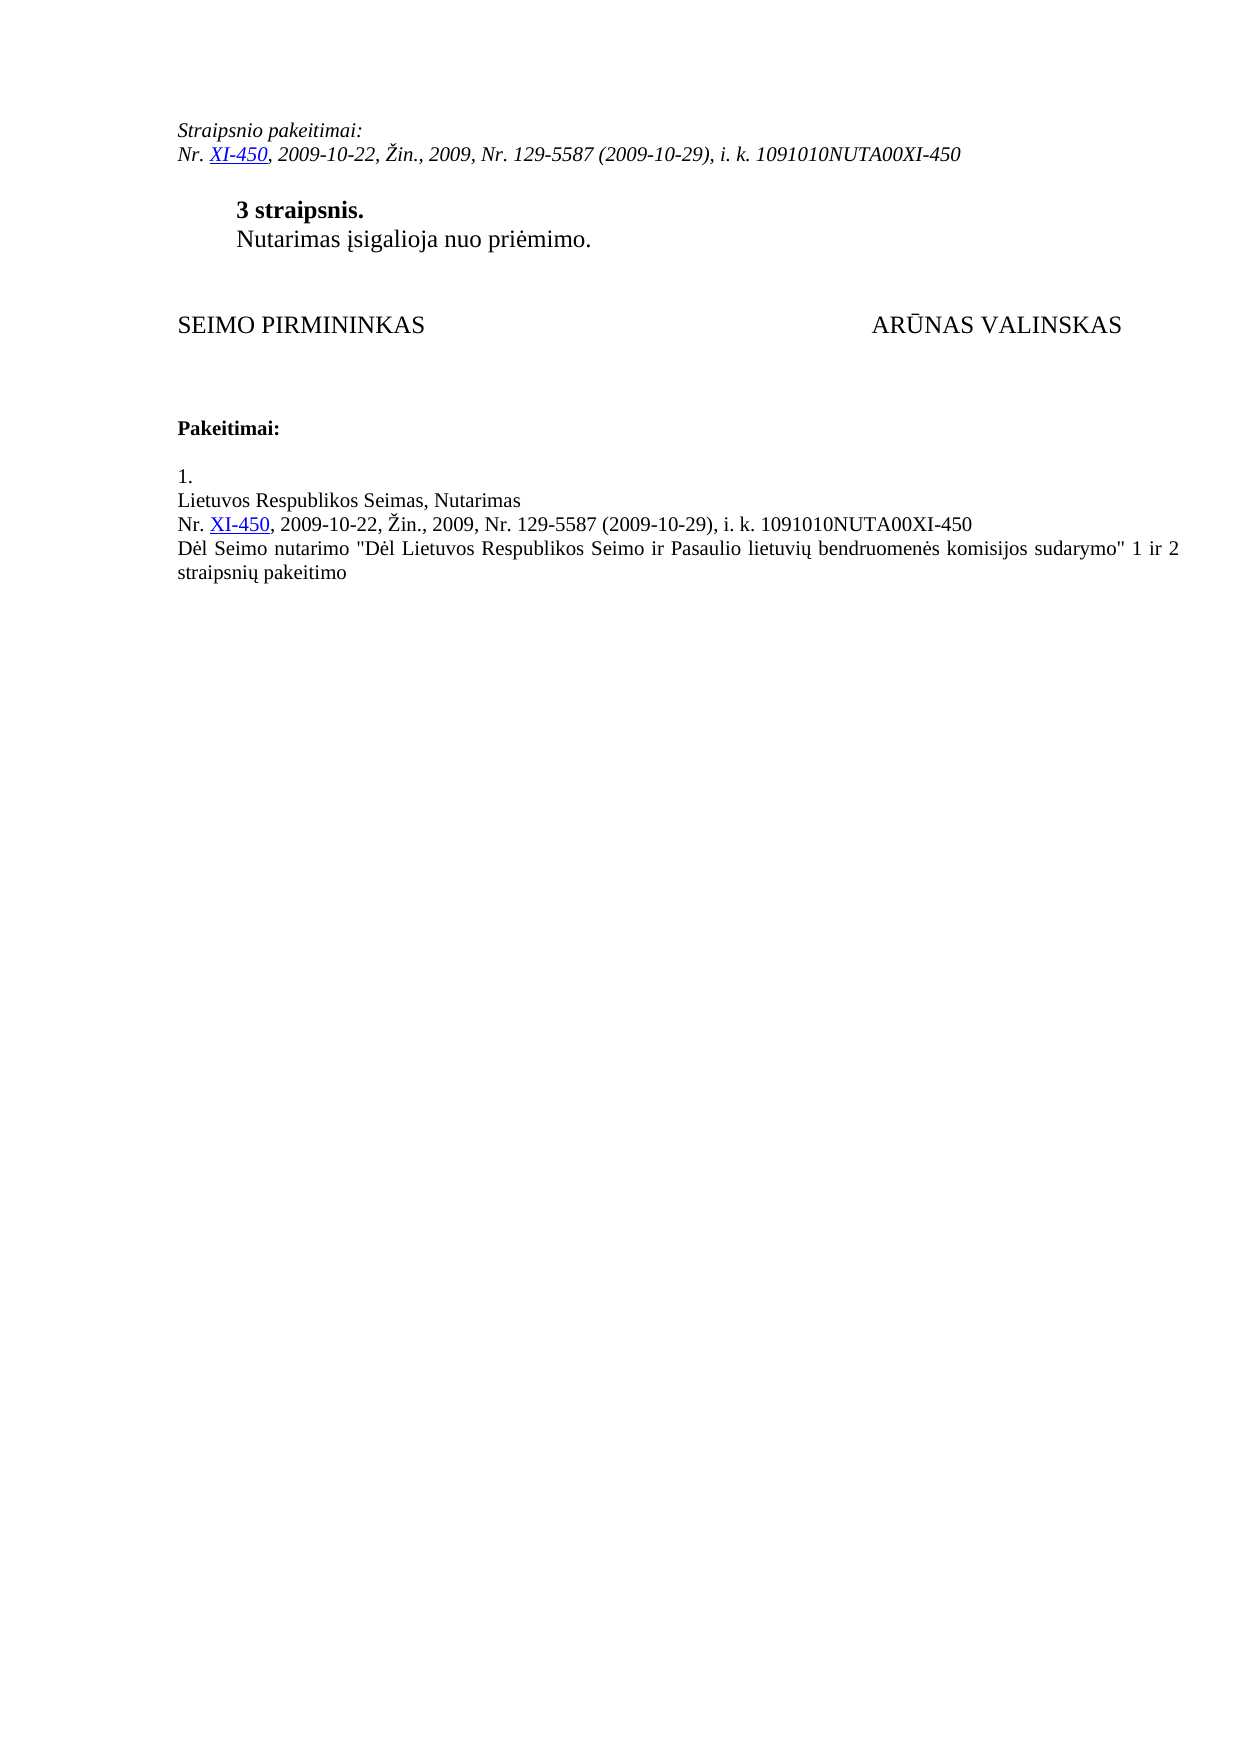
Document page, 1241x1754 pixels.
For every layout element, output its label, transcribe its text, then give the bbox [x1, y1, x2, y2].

text 3 straipsnis. [177, 195, 1181, 224]
text Dėl Seimo nutarimo "Dėl Lietuvos Respublikos Seimo ir Pasaulio lietuvių bendruomenės komisijos sudarymo" 1 ir 2 straipsnių pakeitimo [177, 536, 1181, 584]
text 1. [177, 464, 1181, 488]
text Nutarimas įsigalioja nuo priėmimo. [177, 224, 1181, 252]
text Nr. XI-450, 2009-10-22, Žin., 2009, Nr. 129-5587 (2009-10-29), i. k. 1091010NUTA00XI-450 [177, 142, 1181, 166]
text SEIMO PIRMININKAS ARŪNAS VALINSKAS [177, 310, 1181, 339]
text Straipsnio pakeitimai: [177, 118, 1181, 142]
text Lietuvos Respublikos Seimas, Nutarimas [177, 488, 1181, 512]
text Pakeitimai: [177, 416, 1181, 440]
text Nr. XI-450, 2009-10-22, Žin., 2009, Nr. 129-5587 (2009-10-29), i. k. 1091010NUTA00XI-450 [177, 512, 1181, 536]
